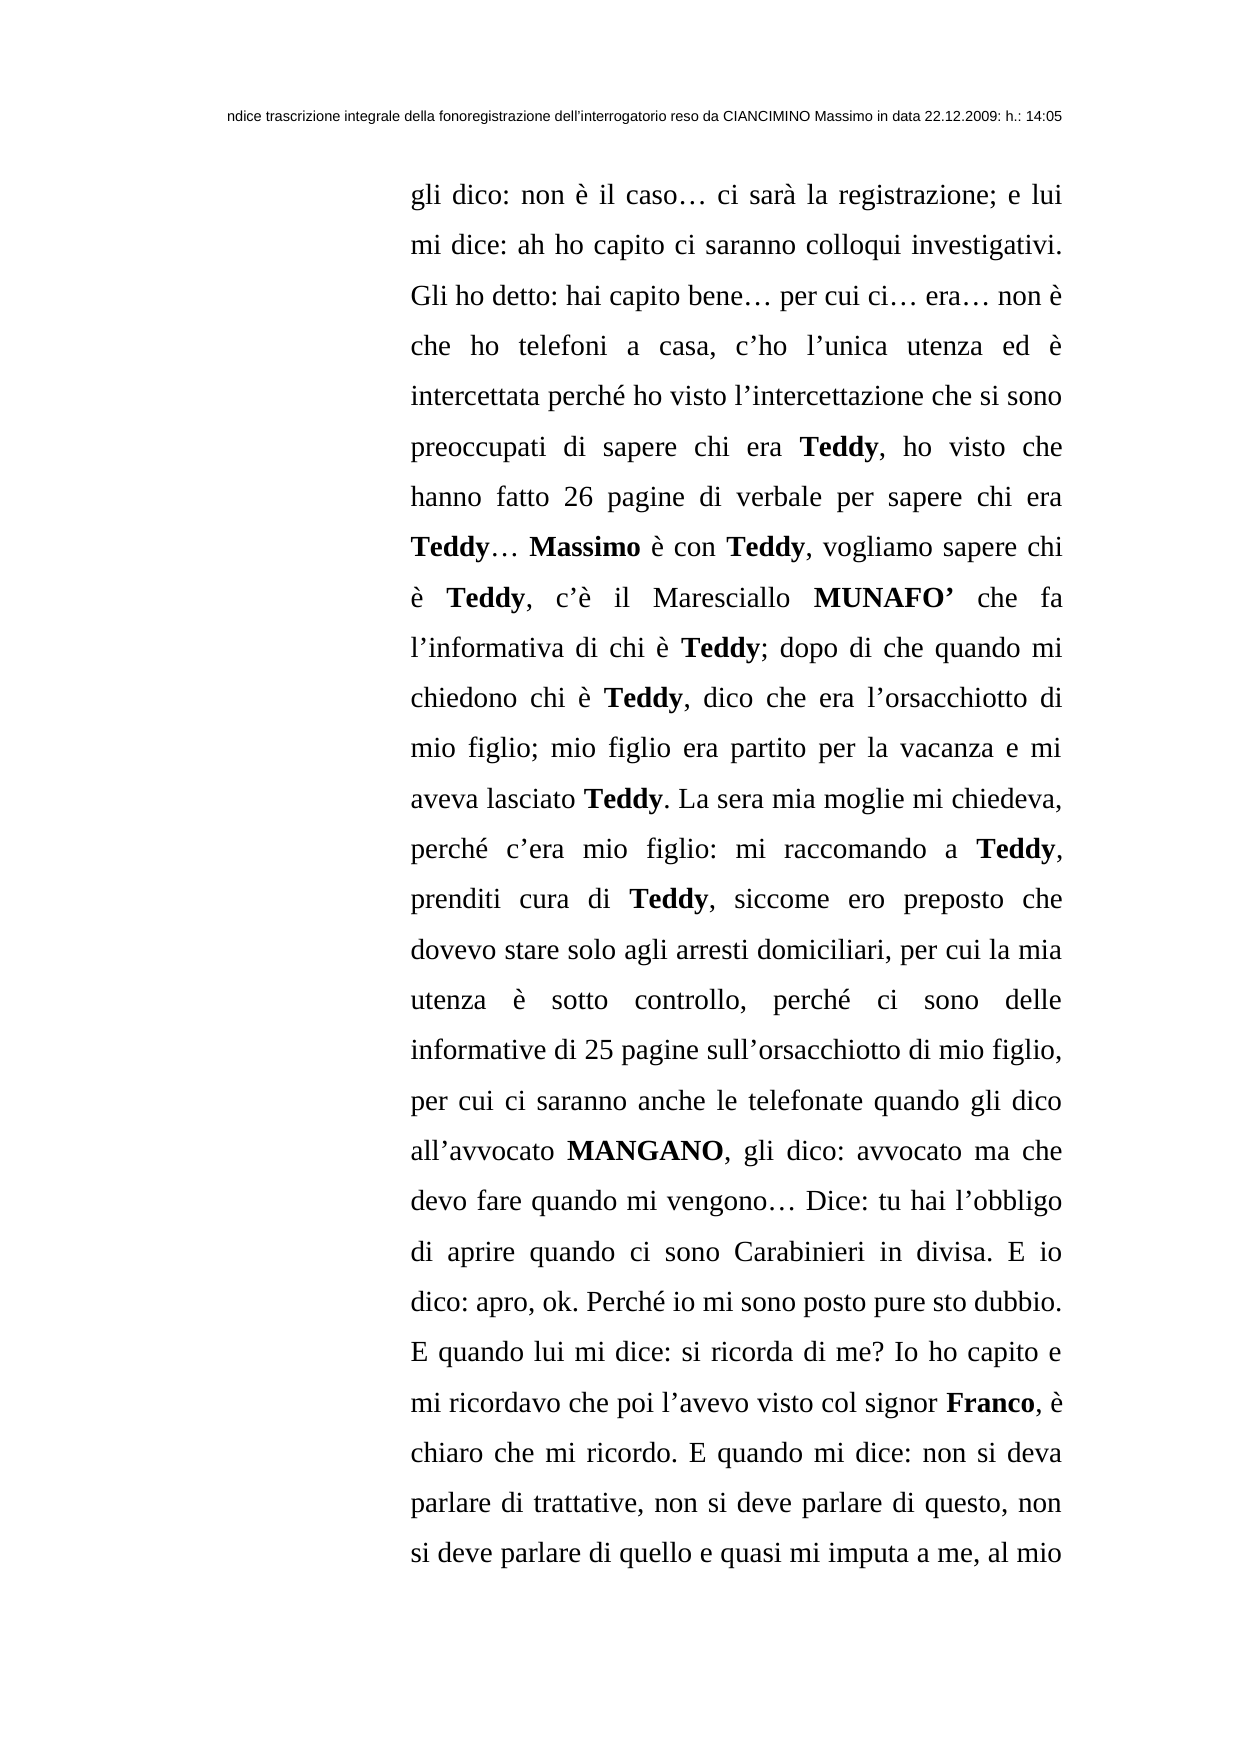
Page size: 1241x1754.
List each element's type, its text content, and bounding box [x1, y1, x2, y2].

text gli dico: non è il caso… ci sarà la registrazione; e lui mi dice: ah ho capito ci saranno colloqui investigativi. Gli ho detto: hai capito bene… per cui ci… era… non è che ho telefoni a casa, c’ho l’unica utenza ed è intercettata perché ho visto l’intercettazione che si sono preoccupati di sapere chi era Teddy, ho visto che hanno fatto 26 pagine di verbale per sapere chi era Teddy… Massimo è con Teddy, vogliamo sapere chi è Teddy, c’è il Maresciallo MUNAFO’ che fa l’informativa di chi è Teddy; dopo di che quando mi chiedono chi è Teddy, dico che era l’orsacchiotto di mio figlio; mio figlio era partito per la vacanza e mi aveva lasciato Teddy. La sera mia moglie mi chiedeva, perché c’era mio figlio: mi raccomando a Teddy, prenditi cura di Teddy, siccome ero preposto che dovevo stare solo agli arresti domiciliari, per cui la mia utenza è sotto controllo, perché ci sono delle informative di 25 pagine sull’orsacchiotto di mio figlio, per cui ci saranno anche le telefonate quando gli dico all’avvocato MANGANO, gli dico: avvocato ma che devo fare quando mi vengono… Dice: tu hai l’obbligo di aprire quando ci sono Carabinieri in divisa. E io dico: apro, ok. Perché io mi sono posto pure sto dubbio. E quando lui mi dice: si ricorda di me? Io ho capito e mi ricordavo che poi l’avevo visto col signor Franco, è chiaro che mi ricordo. E quando mi dice: non si deva parlare di trattative, non si deve parlare di questo, non si deve parlare di quello e quasi mi imputa a me, al mio [177, 177, 1063, 1569]
